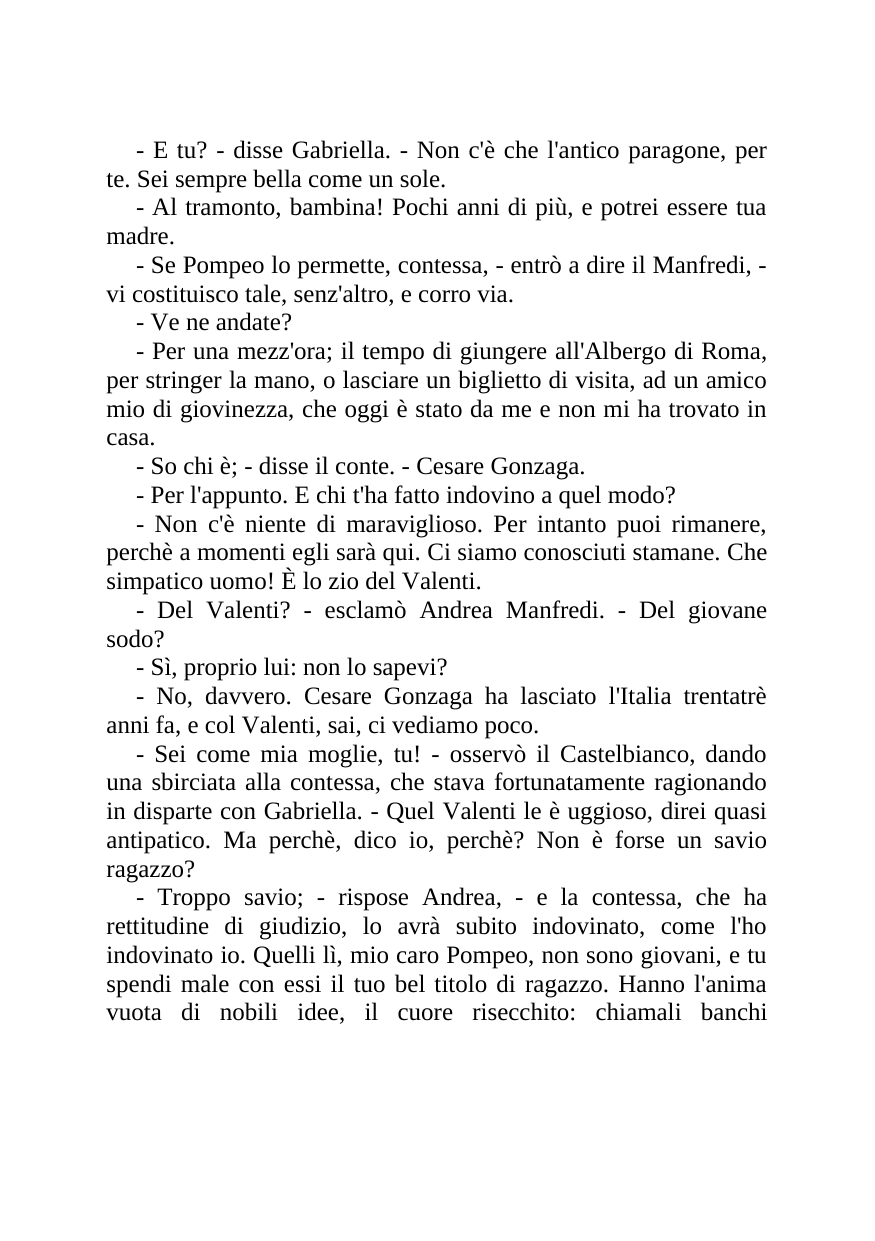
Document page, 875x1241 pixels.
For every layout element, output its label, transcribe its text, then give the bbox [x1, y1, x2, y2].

text - E tu? - disse Gabriella. - Non c'è che l'antico paragone, per te. Sei sempre bella come un sole. [106, 135, 768, 192]
text - So chi è; - disse il conte. - Cesare Gonzaga. [106, 451, 768, 480]
text - Al tramonto, bambina! Pochi anni di più, e potrei essere tua madre. [106, 192, 768, 250]
text - No, davvero. Cesare Gonzaga ha lasciato l'Italia trentatrè anni fa, e col Valenti, sai, ci vediamo poco. [106, 681, 768, 739]
text - Per l'appunto. E chi t'ha fatto indovino a quel modo? [106, 480, 768, 509]
text - Se Pompeo lo permette, contessa, - entrò a dire il Manfredi, - vi costituisco tale, senz'altro, e corro via. [106, 250, 768, 307]
text - Sì, proprio lui: non lo sapevi? [106, 652, 768, 681]
text - Ve ne andate? [106, 307, 768, 336]
text - Del Valenti? - esclamò Andrea Manfredi. - Del giovane sodo? [106, 595, 768, 652]
text - Troppo savio; - rispose Andrea, - e la contessa, che ha rettitudine di giudizio, lo avrà subito indovinato, come l'ho indovinato io. Quelli lì, mio caro Pompeo, non sono giovani, e tu spendi male con essi il tuo bel titolo di ragazzo. Hanno l'anima vuota di nobili idee, il cuore risecchito: chiamali banchi [106, 882, 768, 1026]
text - Non c'è niente di maraviglioso. Per intanto puoi rimanere, perchè a momenti egli sarà qui. Ci siamo conosciuti stamane. Che simpatico uomo! È lo zio del Valenti. [106, 509, 768, 595]
text - Sei come mia moglie, tu! - osservò il Castelbianco, dando una sbirciata alla contessa, che stava fortunatamente ragionando in disparte con Gabriella. - Quel Valenti le è uggioso, direi quasi antipatico. Ma perchè, dico io, perchè? Non è forse un savio ragazzo? [106, 739, 768, 882]
text - Per una mezz'ora; il tempo di giungere all'Albergo di Roma, per stringer la mano, o lasciare un biglietto di visita, ad un amico mio di giovinezza, che oggi è stato da me e non mi ha trovato in casa. [106, 336, 768, 451]
